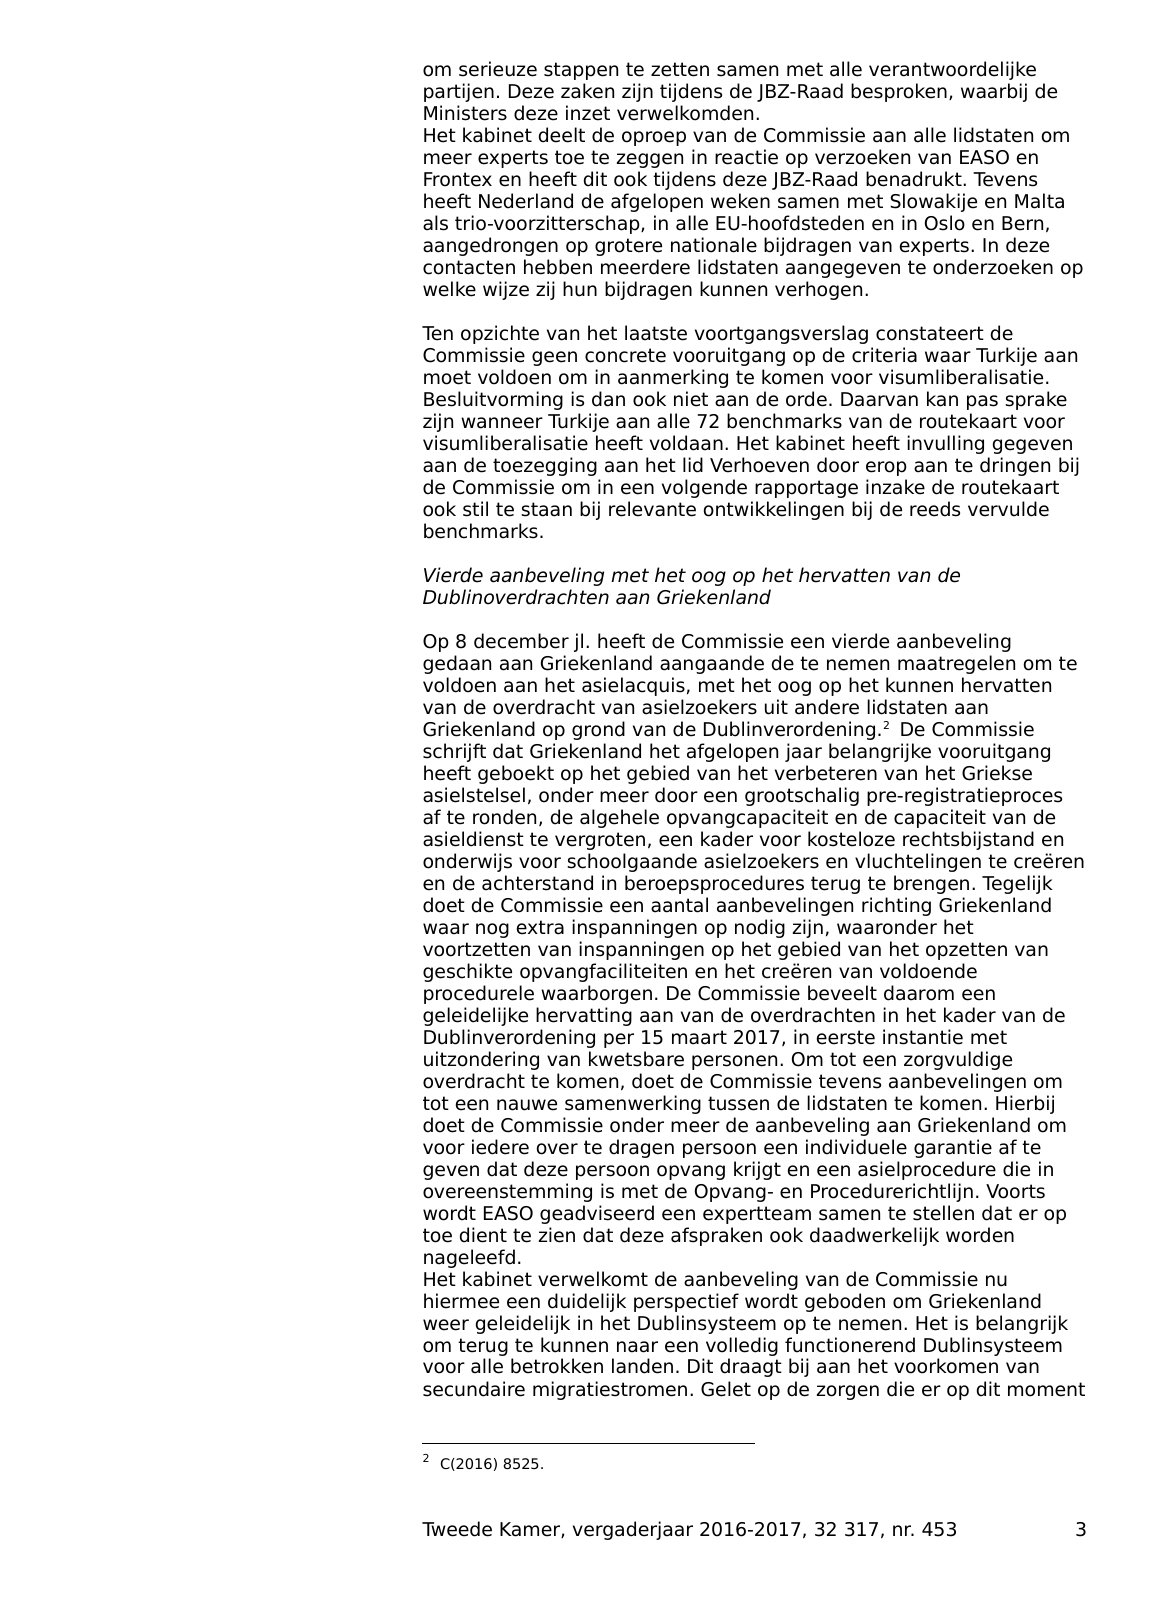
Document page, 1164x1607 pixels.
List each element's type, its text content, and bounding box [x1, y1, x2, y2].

text C(2016) 8525. [422, 1452, 1087, 1474]
text Op 8 december jl. heeft de Commissie een vierde aanbeveling gedaan aan Griekenland aangaande de te nemen maatregelen om te voldoen aan het asielacquis, met het oog op het kunnen hervatten van de overdracht van asielzoekers uit andere lidstaten aan Griekenland op grond van de Dublinverordening. De Commissie schrijft dat Griekenland het afgelopen jaar belangrijke vooruitgang heeft geboekt op het gebied van het verbeteren van het Griekse asielstelsel, onder meer door een grootschalig pre-registratieproces af te ronden, de algehele opvangcapaciteit en de capaciteit van de asieldienst te vergroten, een kader voor kosteloze rechtsbijstand en onderwijs voor schoolgaande asielzoekers en vluchtelingen te creëren en de achterstand in beroepsprocedures terug te brengen. Tegelijk doet de Commissie een aantal aanbevelingen richting Griekenland waar nog extra inspanningen op nodig zijn, waaronder het voortzetten van inspanningen op het gebied van het opzetten van geschikte opvangfaciliteiten en het creëren van voldoende procedurele waarborgen. De Commissie beveelt daarom een geleidelijke hervatting aan van de overdrachten in het kader van de Dublinverordening per 15 maart 2017, in eerste instantie met uitzondering van kwetsbare personen. Om tot een zorgvuldige overdracht te komen, doet de Commissie tevens aanbevelingen om tot een nauwe samenwerking tussen de lidstaten te komen. Hierbij doet de Commissie onder meer de aanbeveling aan Griekenland om voor iedere over te dragen persoon een individuele garantie af te geven dat deze persoon opvang krijgt en een asielprocedure die in overeenstemming is met de Opvang- en Procedurerichtlijn. Voorts wordt EASO geadviseerd een expertteam samen te stellen dat er op toe dient te zien dat deze afspraken ook daadwerkelijk worden nageleefd. [422, 631, 1087, 1268]
text Het kabinet deelt de oproep van de Commissie aan alle lidstaten om meer experts toe te zeggen in reactie op verzoeken van EASO en Frontex en heeft dit ook tijdens deze JBZ-Raad benadrukt. Tevens heeft Nederland de afgelopen weken samen met Slowakije en Malta als trio-voorzitterschap, in alle EU-hoofdsteden en in Oslo en Bern, aangedrongen op grotere nationale bijdragen van experts. In deze contacten hebben meerdere lidstaten aangegeven te onderzoeken op welke wijze zij hun bijdragen kunnen verhogen. [422, 125, 1087, 301]
subtitle Vierde aanbeveling met het oog op het hervatten van de Dublinoverdrachten aan Griekenland [422, 565, 1087, 609]
text Het kabinet verwelkomt de aanbeveling van de Commissie nu hiermee een duidelijk perspectief wordt geboden om Griekenland weer geleidelijk in het Dublinsysteem op te nemen. Het is belangrijk om terug te kunnen naar een volledig functionerend Dublinsysteem voor alle betrokken landen. Dit draagt bij aan het voorkomen van secundaire migratiestromen. Gelet op de zorgen die er op dit moment [422, 1268, 1087, 1400]
text Ten opzichte van het laatste voortgangsverslag constateert de Commissie geen concrete vooruitgang op de criteria waar Turkije aan moet voldoen om in aanmerking te komen voor visumliberalisatie. Besluitvorming is dan ook niet aan de orde. Daarvan kan pas sprake zijn wanneer Turkije aan alle 72 benchmarks van de routekaart voor visumliberalisatie heeft voldaan. Het kabinet heeft invulling gegeven aan de toezegging aan het lid Verhoeven door erop aan te dringen bij de Commissie om in een volgende rapportage inzake de routekaart ook stil te staan bij relevante ontwikkelingen bij de reeds vervulde benchmarks. [422, 323, 1087, 543]
text om serieuze stappen te zetten samen met alle verantwoordelijke partijen. Deze zaken zijn tijdens de JBZ-Raad besproken, waarbij de Ministers deze inzet verwelkomden. [422, 59, 1087, 125]
